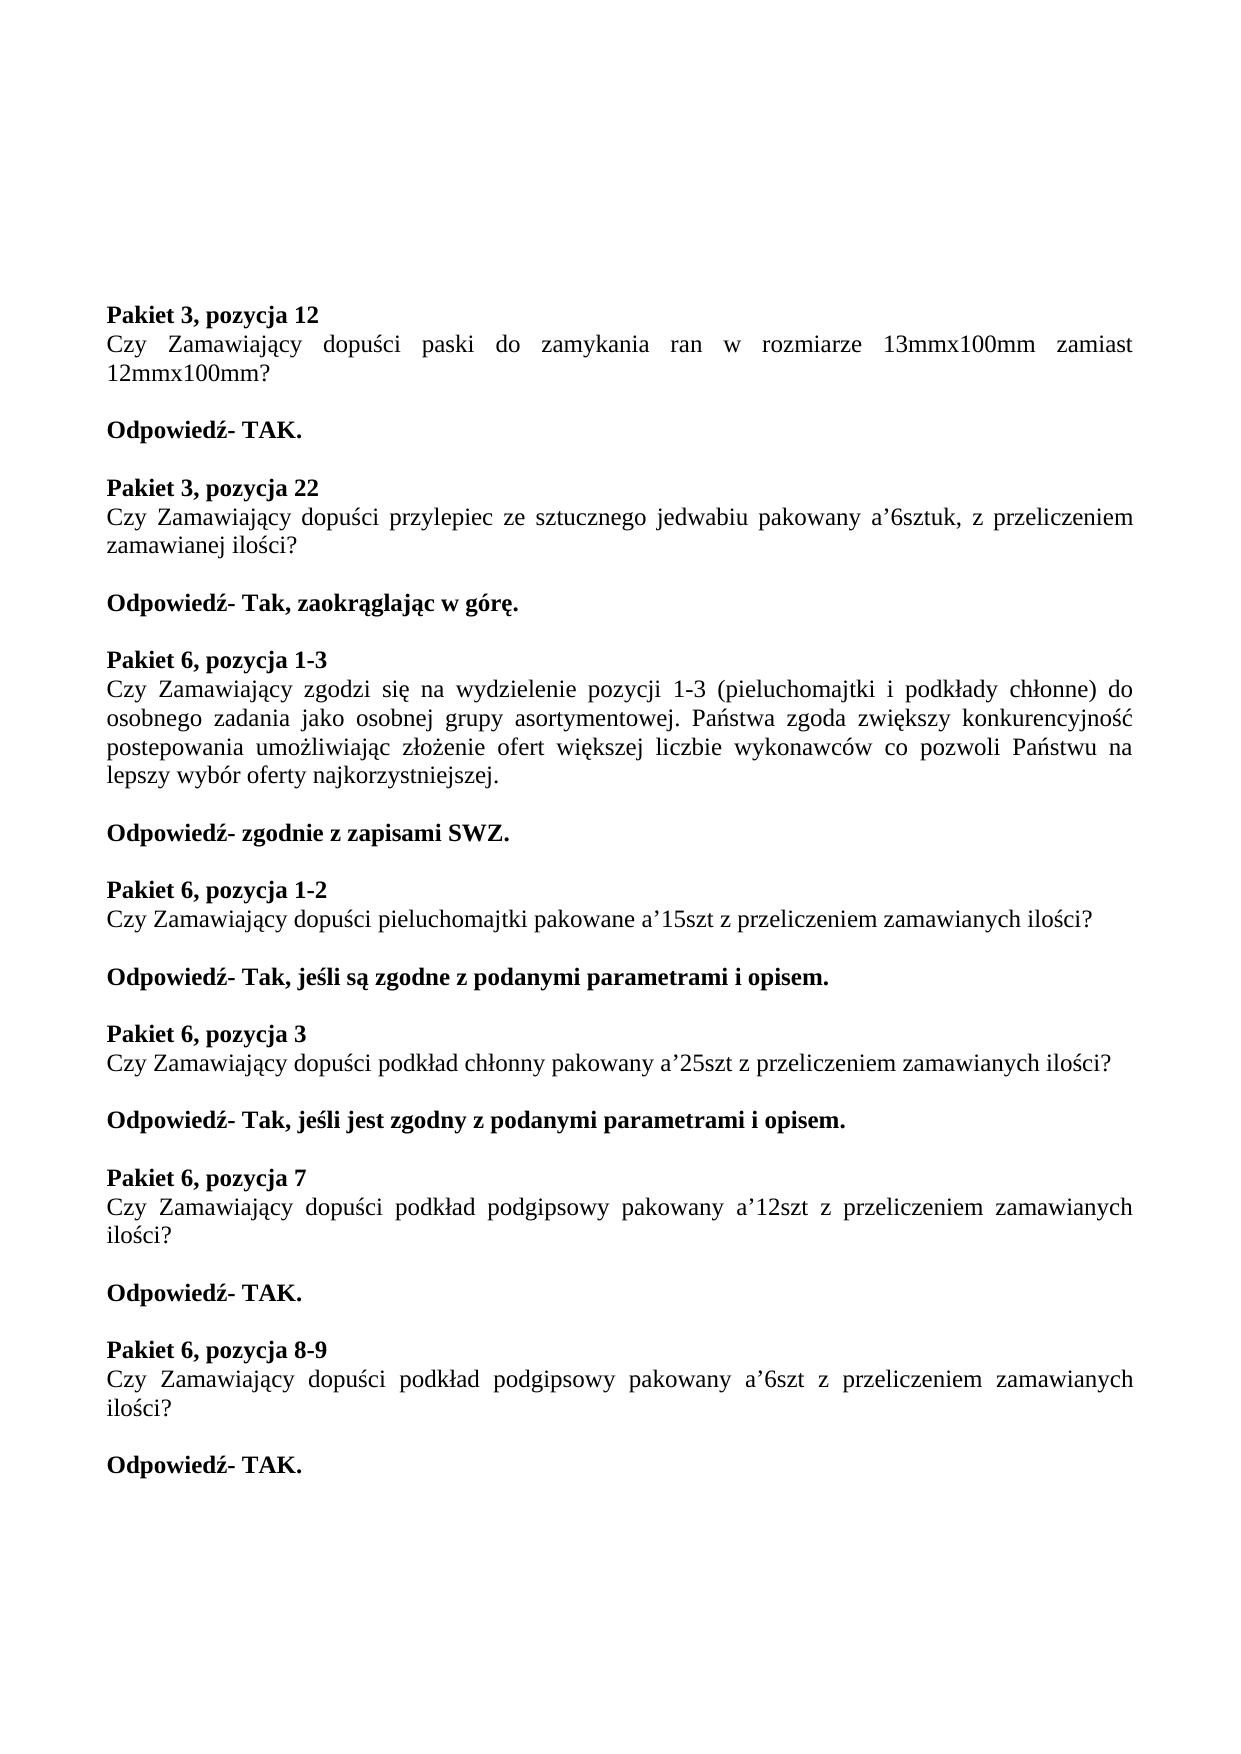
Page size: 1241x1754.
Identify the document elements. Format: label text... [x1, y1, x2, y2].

text Odpowiedź- TAK. [106, 1278, 1134, 1307]
text Czy Zamawiający dopuści podkład podgipsowy pakowany a’12szt z przeliczeniem zamawianych ilości? [106, 1192, 1134, 1249]
text Czy Zamawiający dopuści przylepiec ze sztucznego jedwabiu pakowany a’6sztuk, z przeliczeniem zamawianej ilości? [106, 502, 1134, 559]
text Odpowiedź- Tak, zaokrąglając w górę. [106, 588, 1134, 617]
text Pakiet 6, pozycja 1-3 [106, 645, 1134, 674]
text Pakiet 3, pozycja 12 [106, 300, 1134, 329]
text Czy Zamawiający zgodzi się na wydzielenie pozycji 1-3 (pieluchomajtki i podkłady chłonne) do osobnego zadania jako osobnej grupy asortymentowej. Państwa zgoda zwiększy konkurencyjność postepowania umożliwiając złożenie ofert większej liczbie wykonawców co pozwoli Państwu na lepszy wybór oferty najkorzystniejszej. [106, 674, 1134, 789]
text Odpowiedź- TAK. [106, 1450, 1134, 1479]
text Czy Zamawiający dopuści pieluchomajtki pakowane a’15szt z przeliczeniem zamawianych ilości? [106, 904, 1134, 933]
text Czy Zamawiający dopuści podkład chłonny pakowany a’25szt z przeliczeniem zamawianych ilości? [106, 1048, 1134, 1077]
text Odpowiedź- Tak, jeśli jest zgodny z podanymi parametrami i opisem. [106, 1105, 1134, 1134]
text Pakiet 3, pozycja 22 [106, 473, 1134, 502]
text Odpowiedź- Tak, jeśli są zgodne z podanymi parametrami i opisem. [106, 962, 1134, 990]
text Czy Zamawiający dopuści paski do zamykania ran w rozmiarze 13mmx100mm zamiast 12mmx100mm? [106, 329, 1134, 387]
text Odpowiedź- zgodnie z zapisami SWZ. [106, 818, 1134, 847]
text Pakiet 6, pozycja 3 [106, 1019, 1134, 1048]
text Pakiet 6, pozycja 8-9 [106, 1335, 1134, 1364]
text Pakiet 6, pozycja 1-2 [106, 875, 1134, 904]
text Pakiet 6, pozycja 7 [106, 1163, 1134, 1192]
text Czy Zamawiający dopuści podkład podgipsowy pakowany a’6szt z przeliczeniem zamawianych ilości? [106, 1364, 1134, 1422]
text Odpowiedź- TAK. [106, 415, 1134, 444]
